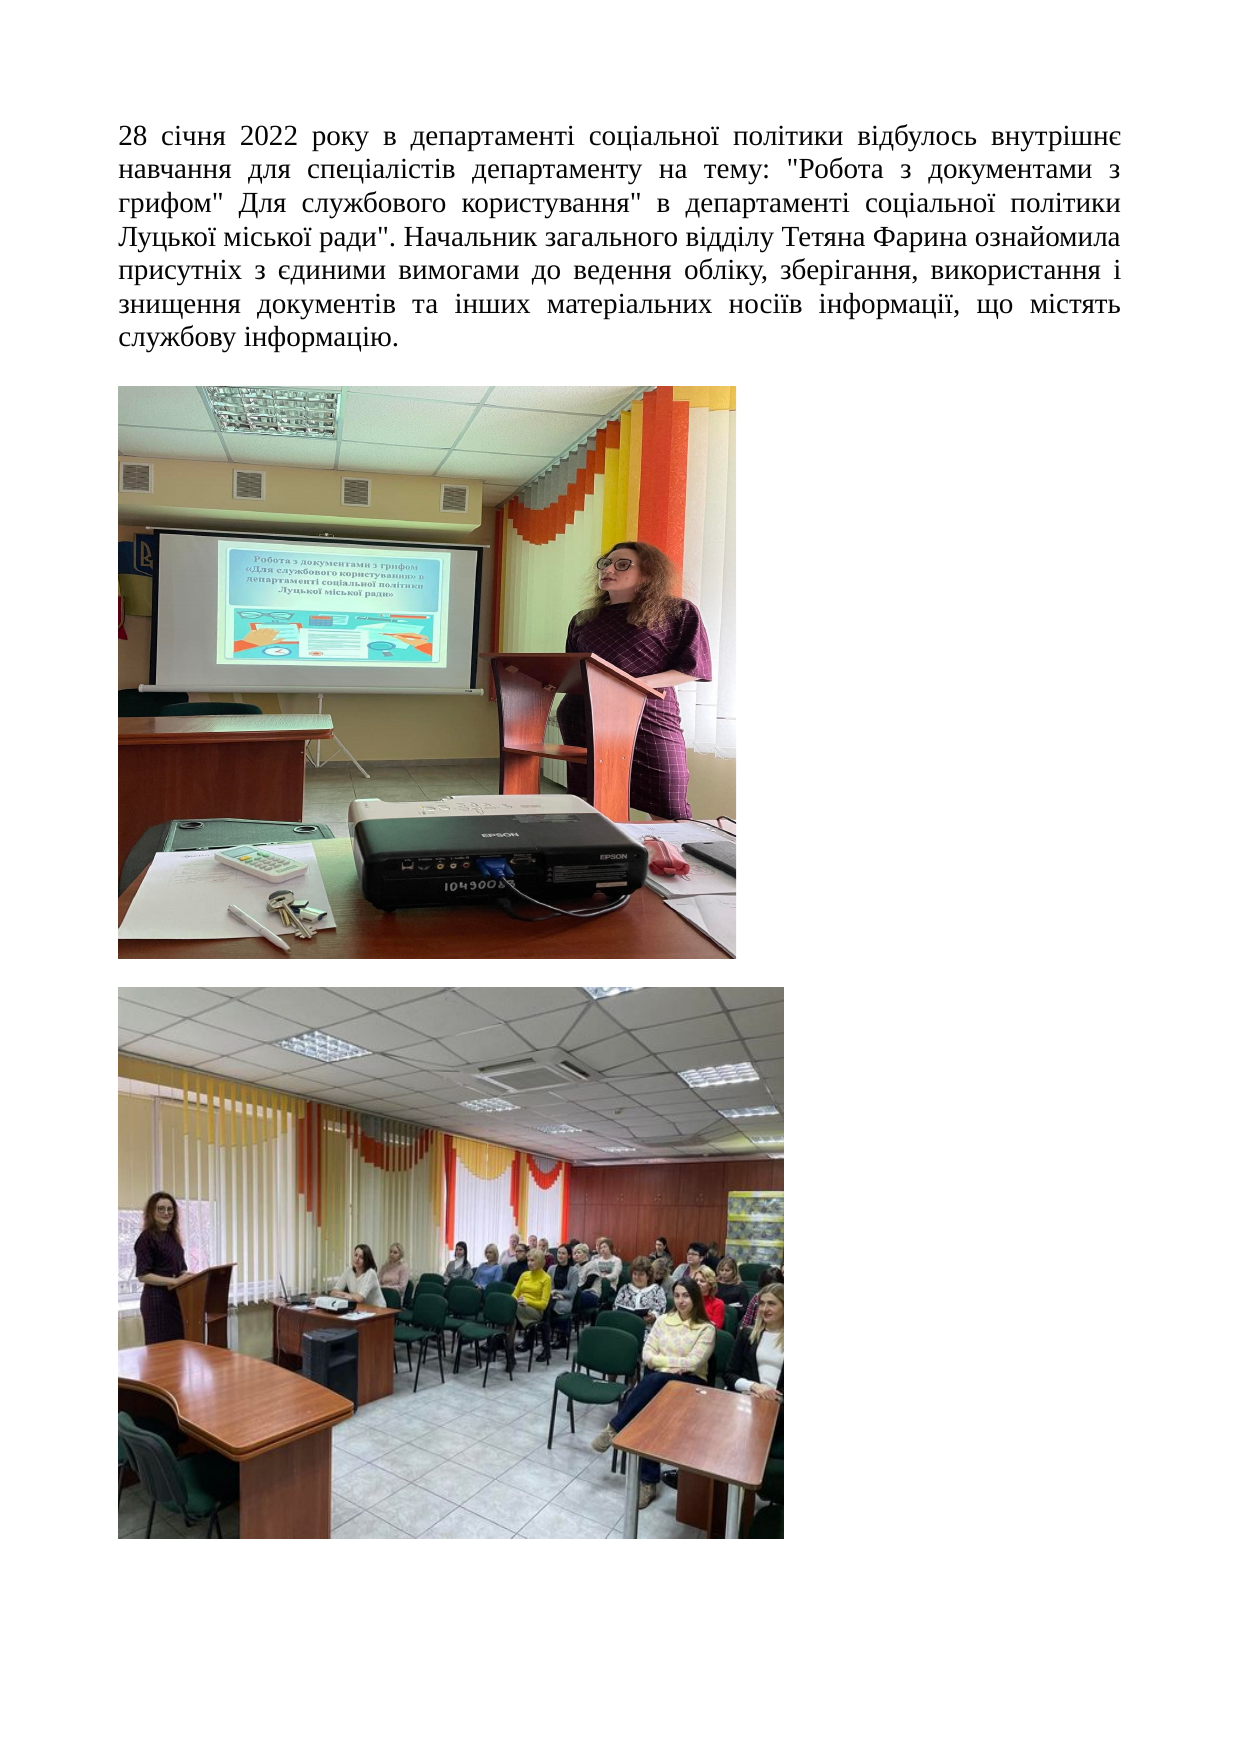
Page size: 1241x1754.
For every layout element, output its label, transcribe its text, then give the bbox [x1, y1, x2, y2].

text 28 січня 2022 року в департаменті соціальної політики відбулось внутрішнє навчання для спеціалістів департаменту на тему: "Робота з документами з грифом" Для службового користування" в департаменті соціальної політики Луцької міської ради". Начальник загального відділу Тетяна Фарина ознайомила присутніх з єдиними вимогами до ведення обліку, зберігання, використання і знищення документів та інших матеріальних носіїв інформації, що містять службову інформацію. [118, 118, 1122, 353]
